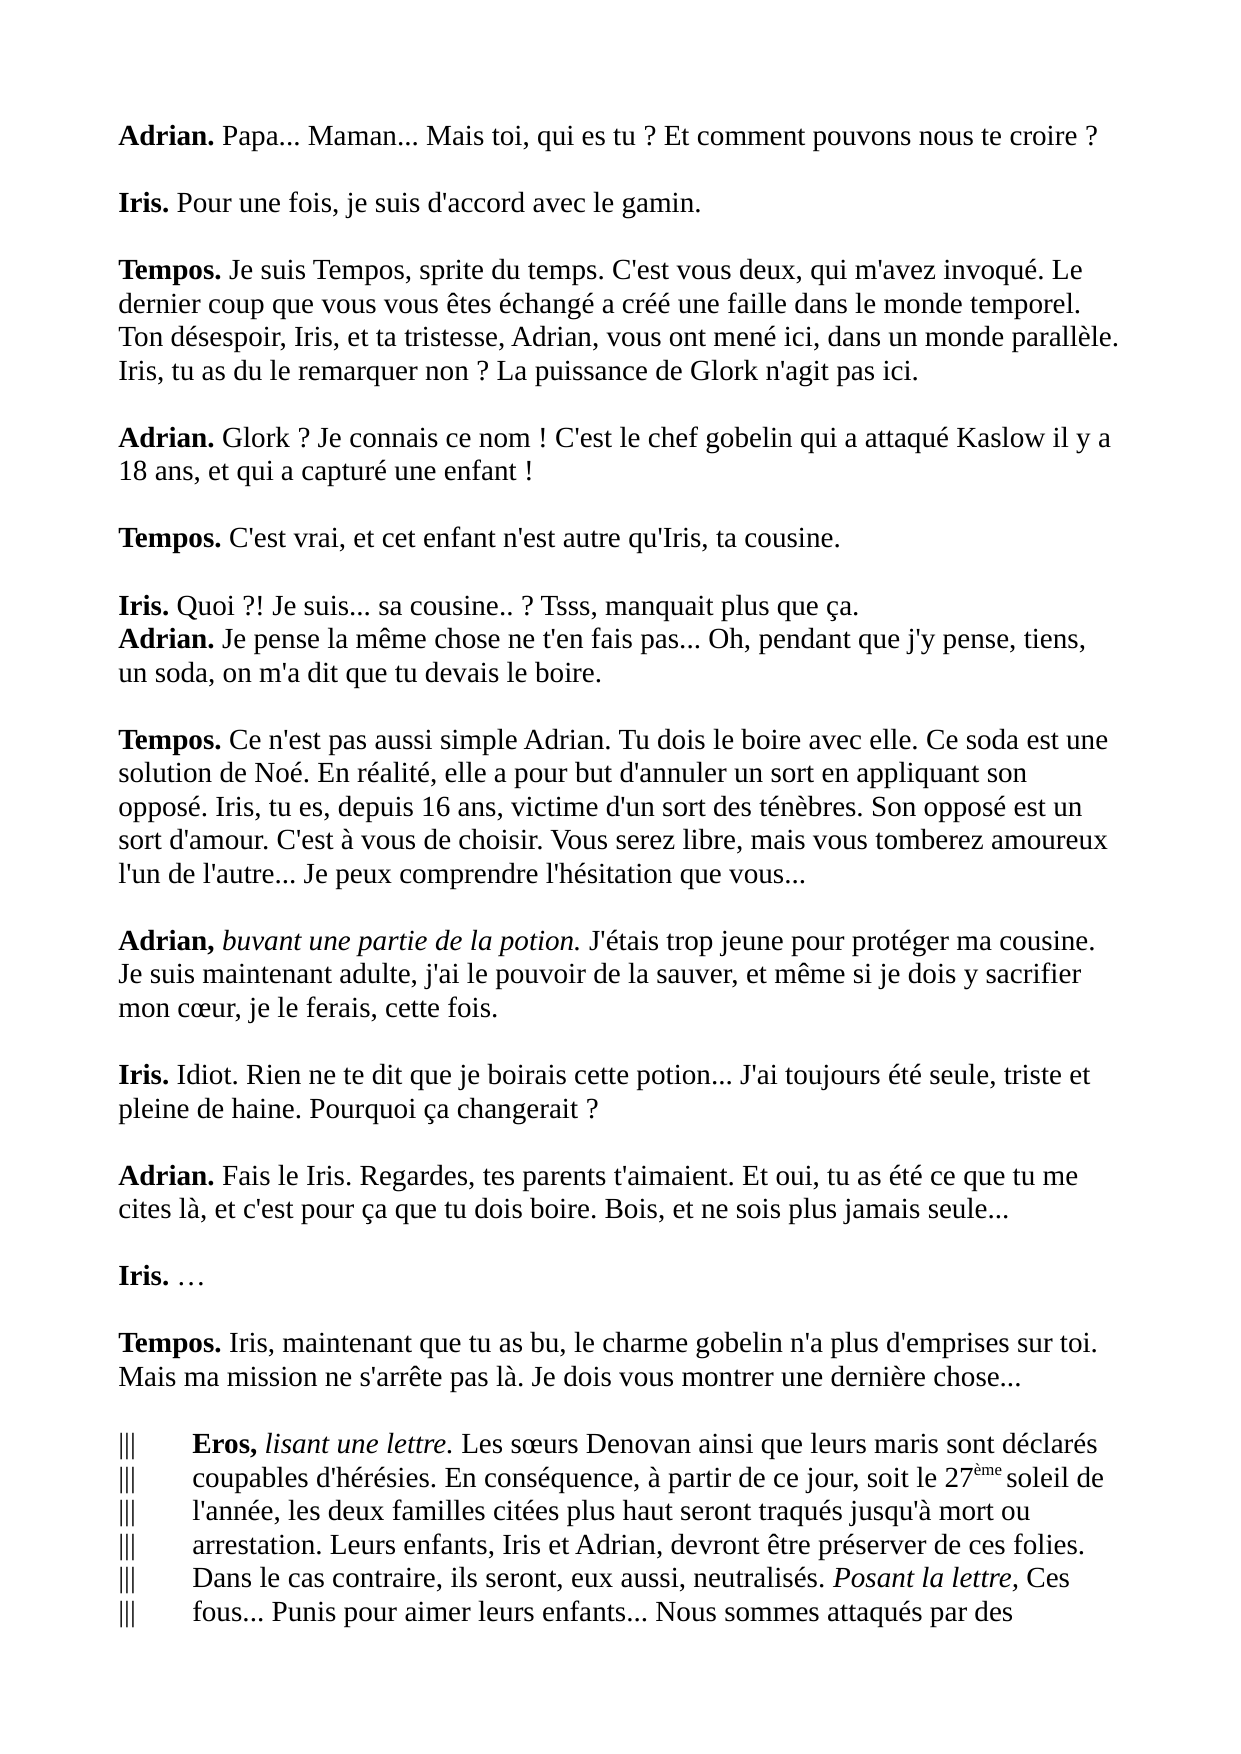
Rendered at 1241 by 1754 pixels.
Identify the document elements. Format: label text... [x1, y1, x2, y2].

text ||| Dans le cas contraire, ils seront, eux aussi, neutralisés. Posant la lettre, Ces [118, 1560, 1122, 1594]
text Iris. Pour une fois, je suis d'accord avec le gamin. Tempos. Je suis Tempos, sprite du temps. C'est vous deux, qui m'avez invoqué. Le dernier coup que vous vous êtes échangé a créé une faille dans le monde temporel. Ton désespoir, Iris, et ta tristesse, Adrian, vous ont mené ici, dans un monde parallèle. Iris, tu as du le remarquer non ? La puissance de Glork n'agit pas ici. Adrian. Glork ? Je connais ce nom ! C'est le chef gobelin qui a attaqué Kaslow il y a 18 ans, et qui a capturé une enfant ! Tempos. C'est vrai, et cet enfant n'est autre qu'Iris, ta cousine. Iris. Quoi ?! Je suis... sa cousine.. ? Tsss, manquait plus que ça. Adrian. Je pense la même chose ne t'en fais pas... Oh, pendant que j'y pense, tiens, un soda, on m'a dit que tu devais le boire. Tempos. Ce n'est pas aussi simple Adrian. Tu dois le boire avec elle. Ce soda est une solution de Noé. En réalité, elle a pour but d'annuler un sort en appliquant son opposé. Iris, tu es, depuis 16 ans, victime d'un sort des ténèbres. Son opposé est un sort d'amour. C'est à vous de choisir. Vous serez libre, mais vous tomberez amoureux l'un de l'autre... Je peux comprendre l'hésitation que vous... Adrian, buvant une partie de la potion. J'étais trop jeune pour protéger ma cousine. Je suis maintenant adulte, j'ai le pouvoir de la sauver, et même si je dois y sacrifier mon cœur, je le ferais, cette fois. Iris. Idiot. Rien ne te dit que je boirais cette potion... J'ai toujours été seule, triste et pleine de haine. Pourquoi ça changerait ? Adrian. Fais le Iris. Regardes, tes parents t'aimaient. Et oui, tu as été ce que tu me cites là, et c'est pour ça que tu dois boire. Bois, et ne sois plus jamais seule... Iris. … Tempos. Iris, maintenant que tu as bu, le charme gobelin n'a plus d'emprises sur toi. Mais ma mission ne s'arrête pas là. Je dois vous montrer une dernière chose... [118, 185, 1122, 1393]
text ||| arrestation. Leurs enfants, Iris et Adrian, devront être préserver de ces folies. [118, 1527, 1122, 1560]
text ||| fous... Punis pour aimer leurs enfants... Nous sommes attaqués par des [118, 1594, 1122, 1627]
text ||| Eros, lisant une lettre. Les sœurs Denovan ainsi que leurs maris sont déclarés ||| coupables d'hérésies. En conséquence, à partir de ce jour, soit le 27ème soleil de ||| l'année, les deux familles citées plus haut seront traqués jusqu'à mort ou [118, 1426, 1122, 1527]
text Adrian. Papa... Maman... Mais toi, qui es tu ? Et comment pouvons nous te croire ? [118, 118, 1122, 152]
